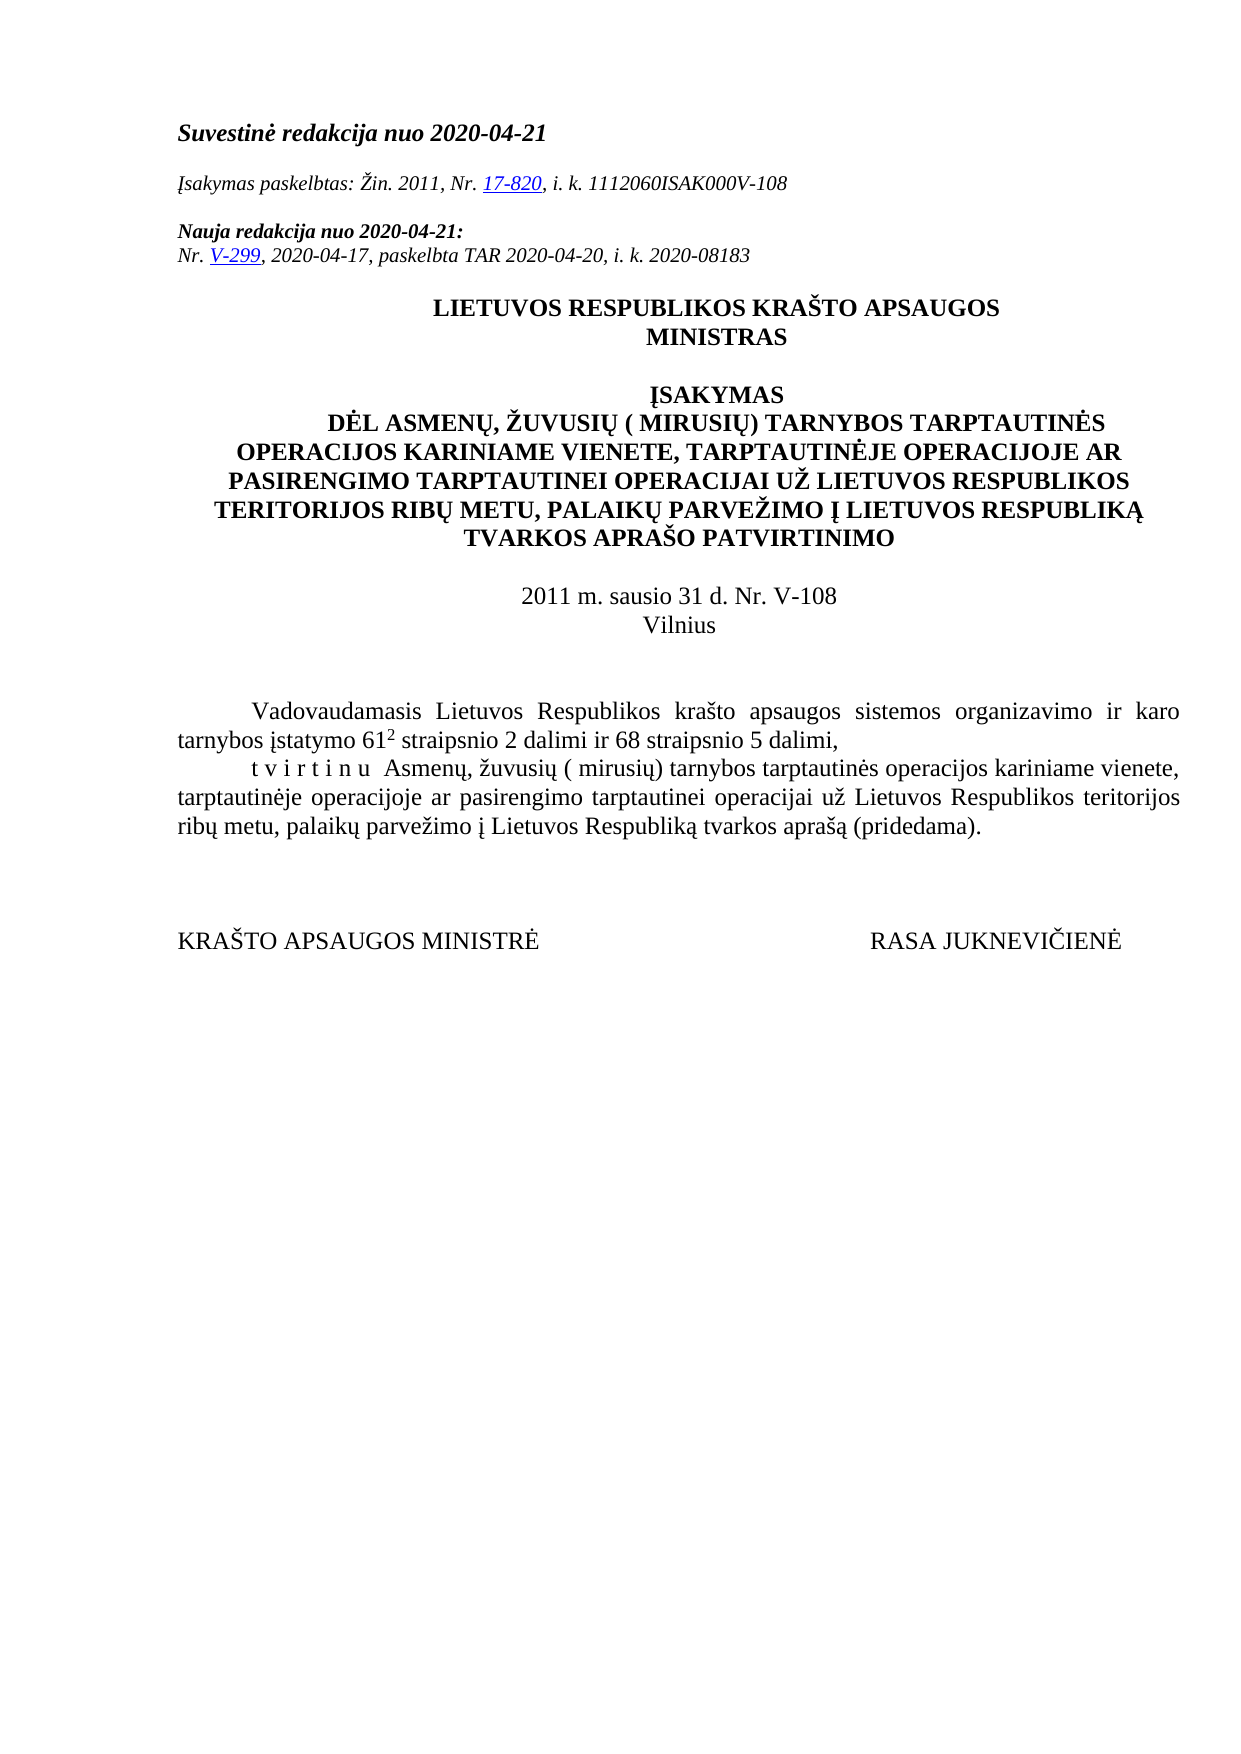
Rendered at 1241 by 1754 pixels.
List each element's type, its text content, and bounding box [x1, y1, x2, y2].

text Nauja redakcija nuo 2020-04-21: [177, 219, 1181, 243]
text Krašto apsaugos ministrė Rasa Juknevičienė [177, 926, 1181, 955]
text Suvestinė redakcija nuo 2020-04-21 [177, 118, 1181, 147]
text Įsakymas paskelbtas: Žin. 2011, Nr. 17-820, i. k. 1112060ISAK000V-108 [177, 171, 1181, 195]
text MINISTRAS [177, 322, 1181, 351]
text t v i r t i n u Asmenų, žuvusių ( mirusių) tarnybos tarptautinės operacijos kariniame vienete, tarptautinėje operacijoje ar pasirengimo tarptautinei operacijai už Lietuvos Respublikos teritorijos ribų metu, palaikų parvežimo į Lietuvos Respubliką tvarkos aprašą (pridedama). [177, 753, 1181, 840]
text DĖL ASMENŲ, ŽUVUSIŲ ( MIRUSIŲ) TARNYBOS TARPTAUTINĖS OPERACIJOS KARINIAME VIENETE, TARPTAUTINĖJE OPERACIJOJE AR PASIRENGIMO TARPTAUTINEI OPERACIJAI UŽ LIETUVOS RESPUBLIKOS TERITORIJOS RIBŲ METU, PALAIKŲ PARVEŽIMO Į LIETUVOS RESPUBLIKĄ TVARKOS APRAŠO PATVIRTINIMO [177, 408, 1181, 552]
text Vadovaudamasis Lietuvos Respublikos krašto apsaugos sistemos organizavimo ir karo tarnybos įstatymo 612 straipsnio 2 dalimi ir 68 straipsnio 5 dalimi, [177, 696, 1181, 753]
text LIETUVOS RESPUBLIKOS KRAŠTO APSAUGOS [177, 293, 1181, 322]
text 2011 m. sausio 31 d. Nr. V-108 [177, 581, 1181, 610]
text Nr. V-299, 2020-04-17, paskelbta TAR 2020-04-20, i. k. 2020-08183 [177, 243, 1181, 267]
text ĮSAKYMAS [177, 380, 1181, 408]
text Vilnius [177, 610, 1181, 638]
